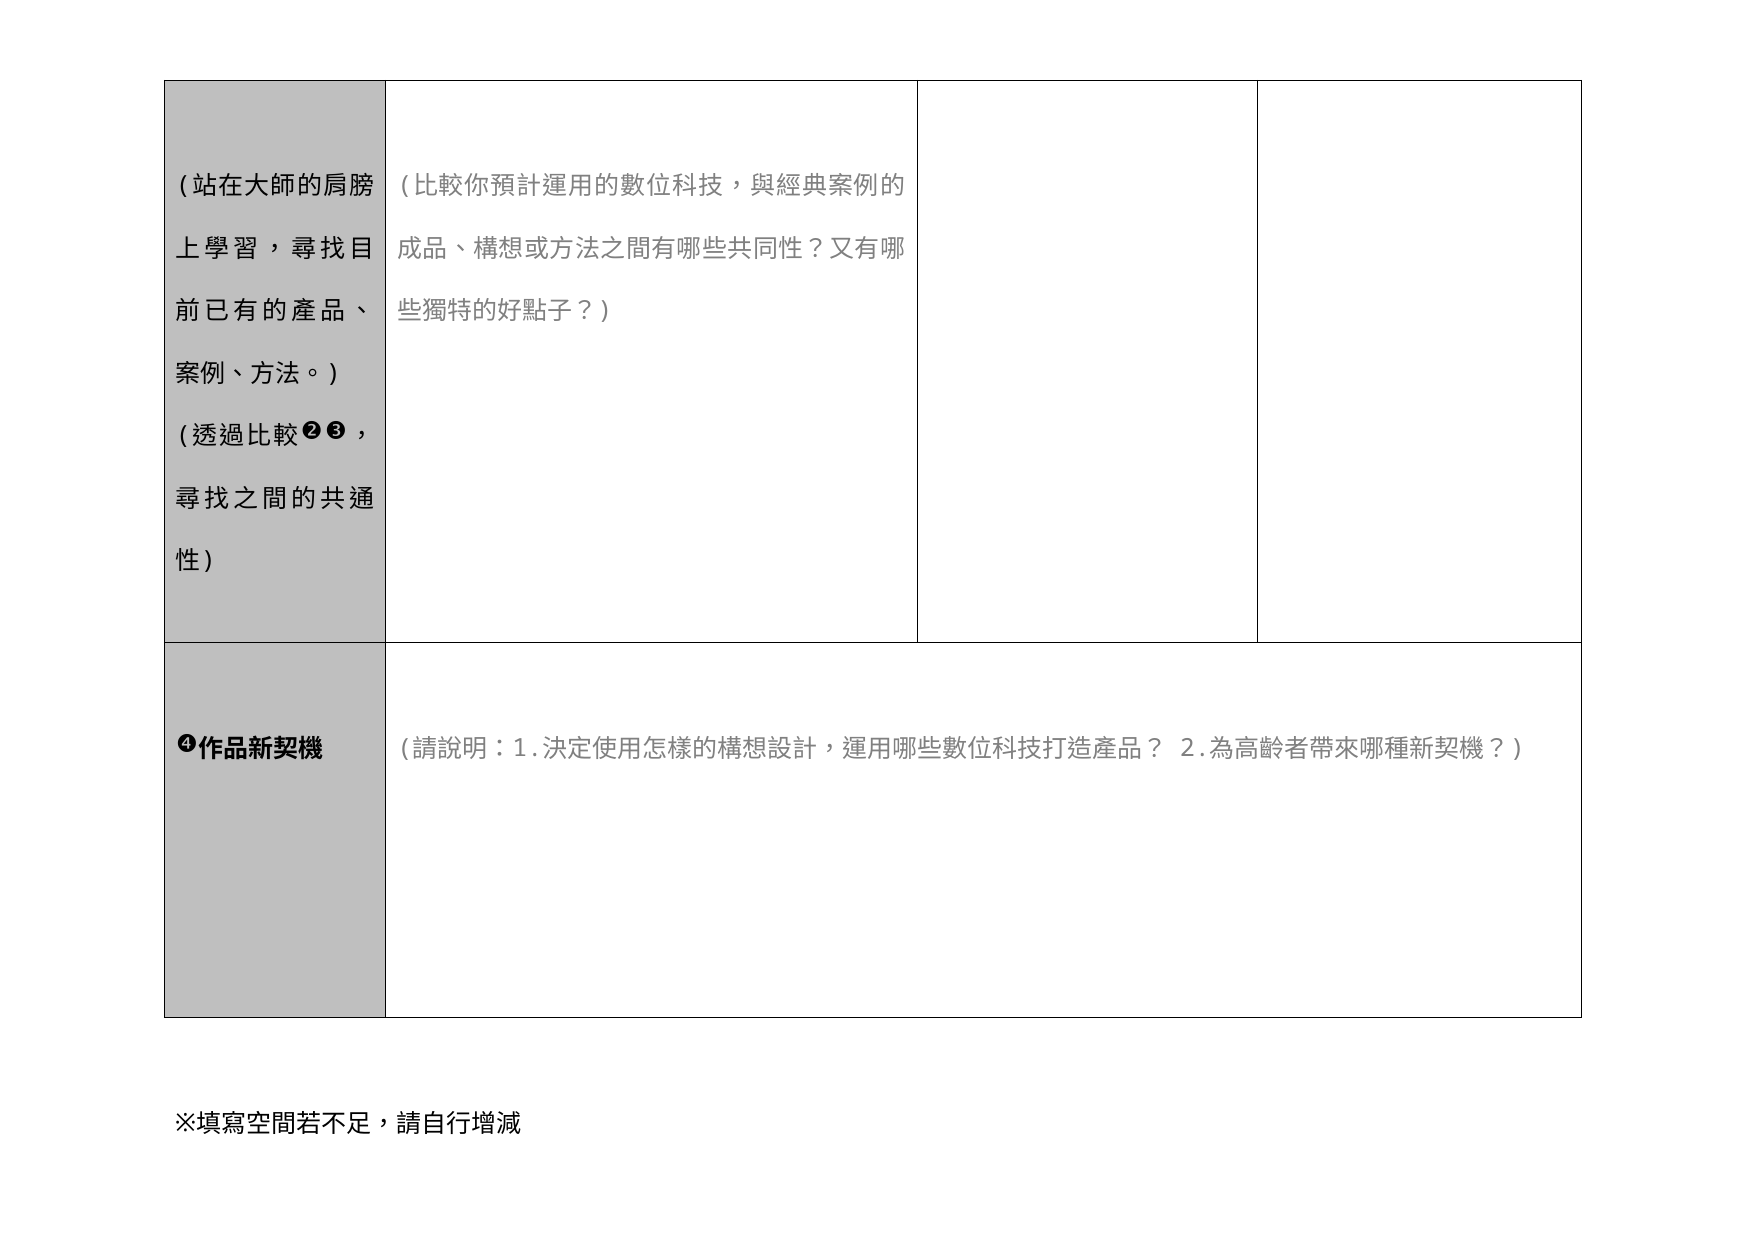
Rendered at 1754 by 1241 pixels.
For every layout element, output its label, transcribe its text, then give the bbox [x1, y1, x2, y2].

table_cell (比較你預計運用的數位科技，與經典案例的成品、構想或方法之間有哪些共同性？又有哪些獨特的好點子？) [386, 81, 917, 642]
table_cell (站在大師的肩膀上學習，尋找目前已有的產品、案例、方法。) (透過比較，尋找之間的共通性) [165, 81, 385, 642]
table_cell [1258, 81, 1581, 642]
text ※填寫空間若不足，請自行增減 [150, 1080, 1604, 1142]
table_cell 作品新契機 [165, 643, 385, 1017]
table_cell (請說明：1.決定使用怎樣的構想設計，運用哪些數位科技打造產品？ 2.為高齡者帶來哪種新契機？) [386, 643, 1581, 1017]
table_cell [918, 81, 1257, 642]
